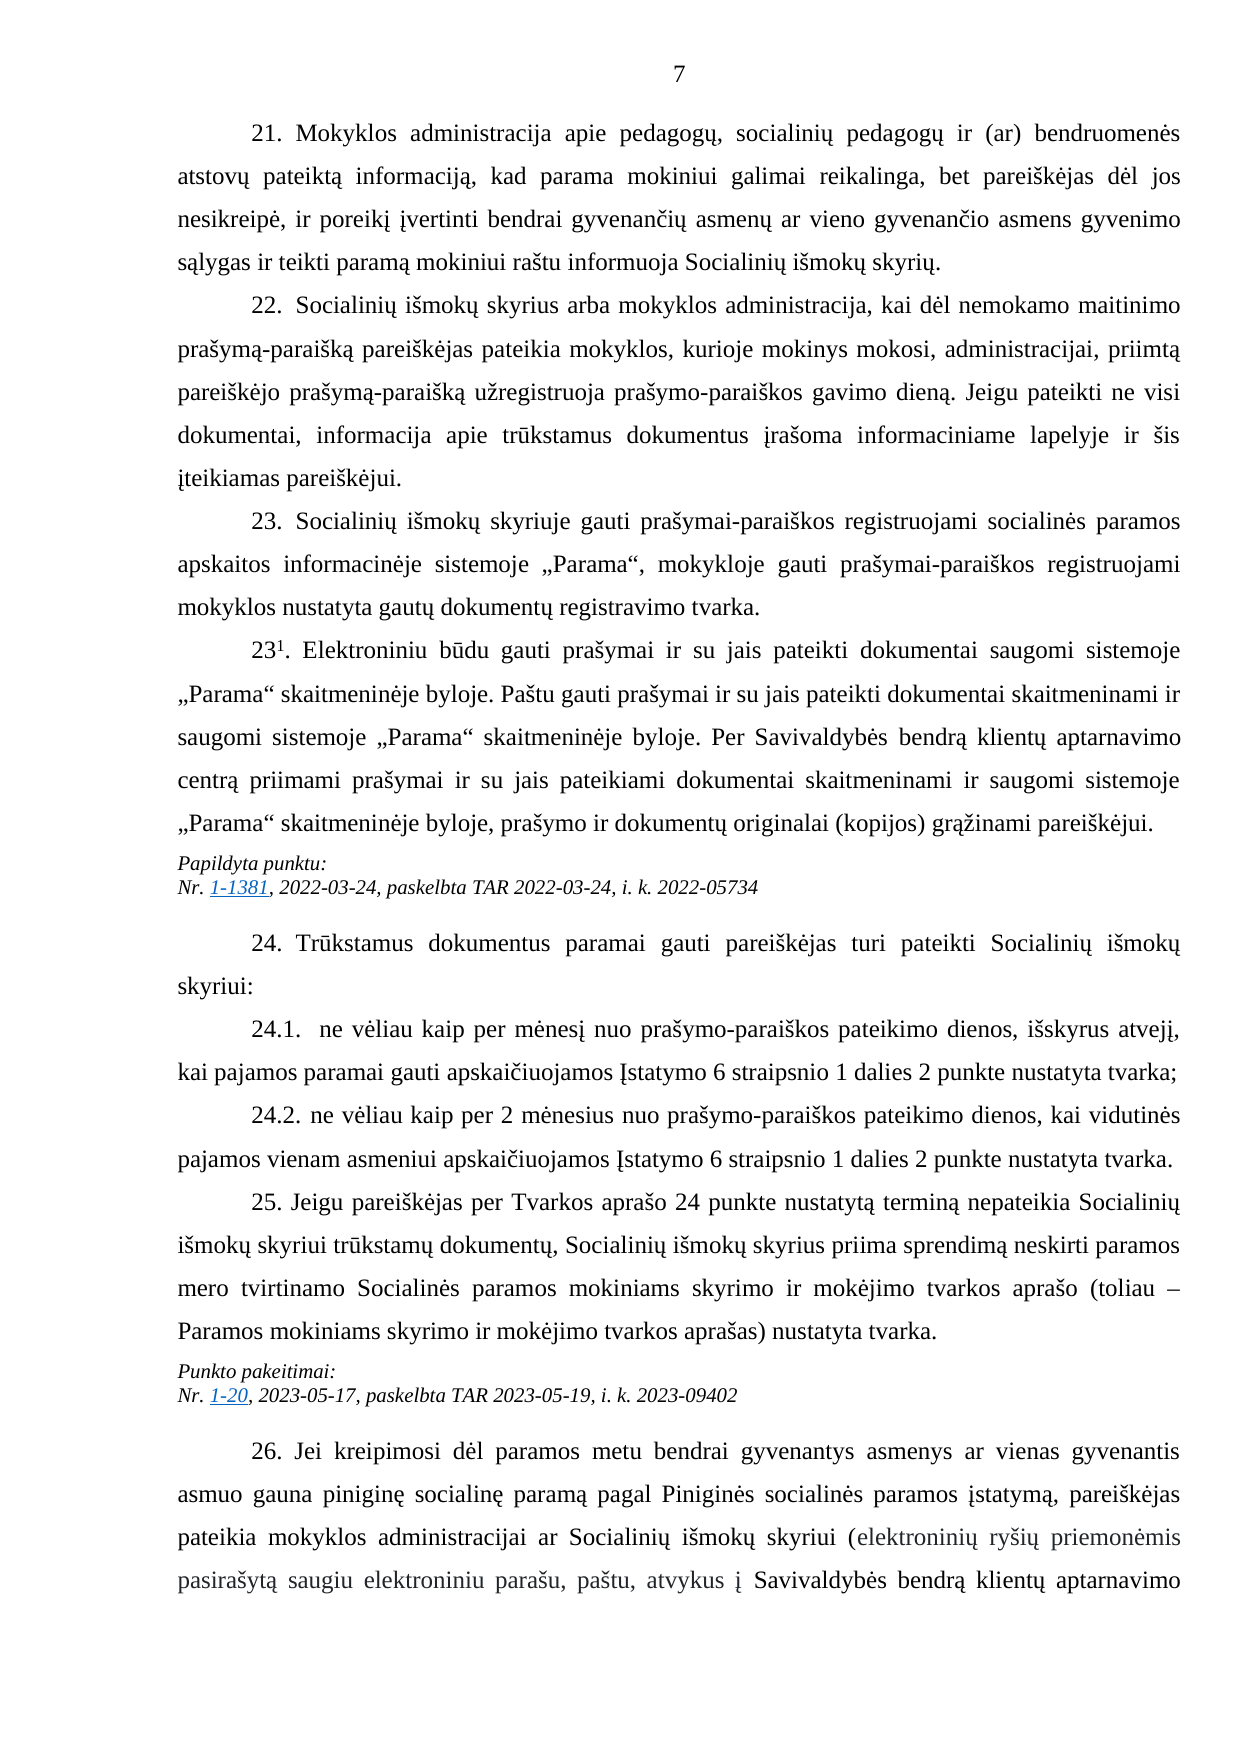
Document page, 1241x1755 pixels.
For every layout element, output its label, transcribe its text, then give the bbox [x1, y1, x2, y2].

text 21. Mokyklos administracija apie pedagogų, socialinių pedagogų ir (ar) bendruomenės atstovų pateiktą informaciją, kad parama mokiniui galimai reikalinga, bet pareiškėjas dėl jos nesikreipė, ir poreikį įvertinti bendrai gyvenančių asmenų ar vieno gyvenančio asmens gyvenimo sąlygas ir teikti paramą mokiniui raštu informuoja Socialinių išmokų skyrių. [177, 118, 1181, 276]
text 24.1. ne vėliau kaip per mėnesį nuo prašymo-paraiškos pateikimo dienos, išskyrus atvejį, kai pajamos paramai gauti apskaičiuojamos Įstatymo 6 straipsnio 1 dalies 2 punkte nustatyta tvarka; [177, 1014, 1181, 1086]
text 231. Elektroniniu būdu gauti prašymai ir su jais pateikti dokumentai saugomi sistemoje „Parama“ skaitmeninėje byloje. Paštu gauti prašymai ir su jais pateikti dokumentai skaitmeninami ir saugomi sistemoje „Parama“ skaitmeninėje byloje. Per Savivaldybės bendrą klientų aptarnavimo centrą priimami prašymai ir su jais pateikiami dokumentai skaitmeninami ir saugomi sistemoje „Parama“ skaitmeninėje byloje, prašymo ir dokumentų originalai (kopijos) grąžinami pareiškėjui. [177, 636, 1181, 837]
text 24.2. ne vėliau kaip per 2 mėnesius nuo prašymo-paraiškos pateikimo dienos, kai vidutinės pajamos vienam asmeniui apskaičiuojamos Įstatymo 6 straipsnio 1 dalies 2 punkte nustatyta tvarka. [177, 1101, 1181, 1172]
text 24. Trūkstamus dokumentus paramai gauti pareiškėjas turi pateikti Socialinių išmokų skyriui: [177, 928, 1181, 1000]
text Nr. 1-1381, 2022-03-24, paskelbta TAR 2022-03-24, i. k. 2022-05734 [177, 875, 1181, 899]
text Nr. 1-20, 2023-05-17, paskelbta TAR 2023-05-19, i. k. 2023-09402 [177, 1383, 1181, 1407]
text 26. Jei kreipimosi dėl paramos metu bendrai gyvenantys asmenys ar vienas gyvenantis asmuo gauna piniginę socialinę paramą pagal Piniginės socialinės paramos įstatymą, pareiškėjas pateikia mokyklos administracijai ar Socialinių išmokų skyriui (elektroninių ryšių priemonėmis pasirašytą saugiu elektroniniu parašu, paštu, atvykus į Savivaldybės bendrą klientų aptarnavimo [177, 1436, 1181, 1594]
text 22. Socialinių išmokų skyrius arba mokyklos administracija, kai dėl nemokamo maitinimo prašymą-paraišką pareiškėjas pateikia mokyklos, kurioje mokinys mokosi, administracijai, priimtą pareiškėjo prašymą-paraišką užregistruoja prašymo-paraiškos gavimo dieną. Jeigu pateikti ne visi dokumentai, informacija apie trūkstamus dokumentus įrašoma informaciniame lapelyje ir šis įteikiamas pareiškėjui. [177, 291, 1181, 492]
text 23. Socialinių išmokų skyriuje gauti prašymai-paraiškos registruojami socialinės paramos apskaitos informacinėje sistemoje „Parama“, mokykloje gauti prašymai-paraiškos registruojami mokyklos nustatyta gautų dokumentų registravimo tvarka. [177, 506, 1181, 621]
text Papildyta punktu: [177, 851, 1181, 875]
text Punkto pakeitimai: [177, 1359, 1181, 1383]
text 25. Jeigu pareiškėjas per Tvarkos aprašo 24 punkte nustatytą terminą nepateikia Socialinių išmokų skyriui trūkstamų dokumentų, Socialinių išmokų skyrius priima sprendimą neskirti paramos mero tvirtinamo Socialinės paramos mokiniams skyrimo ir mokėjimo tvarkos aprašo (toliau – Paramos mokiniams skyrimo ir mokėjimo tvarkos aprašas) nustatyta tvarka. [177, 1187, 1181, 1345]
